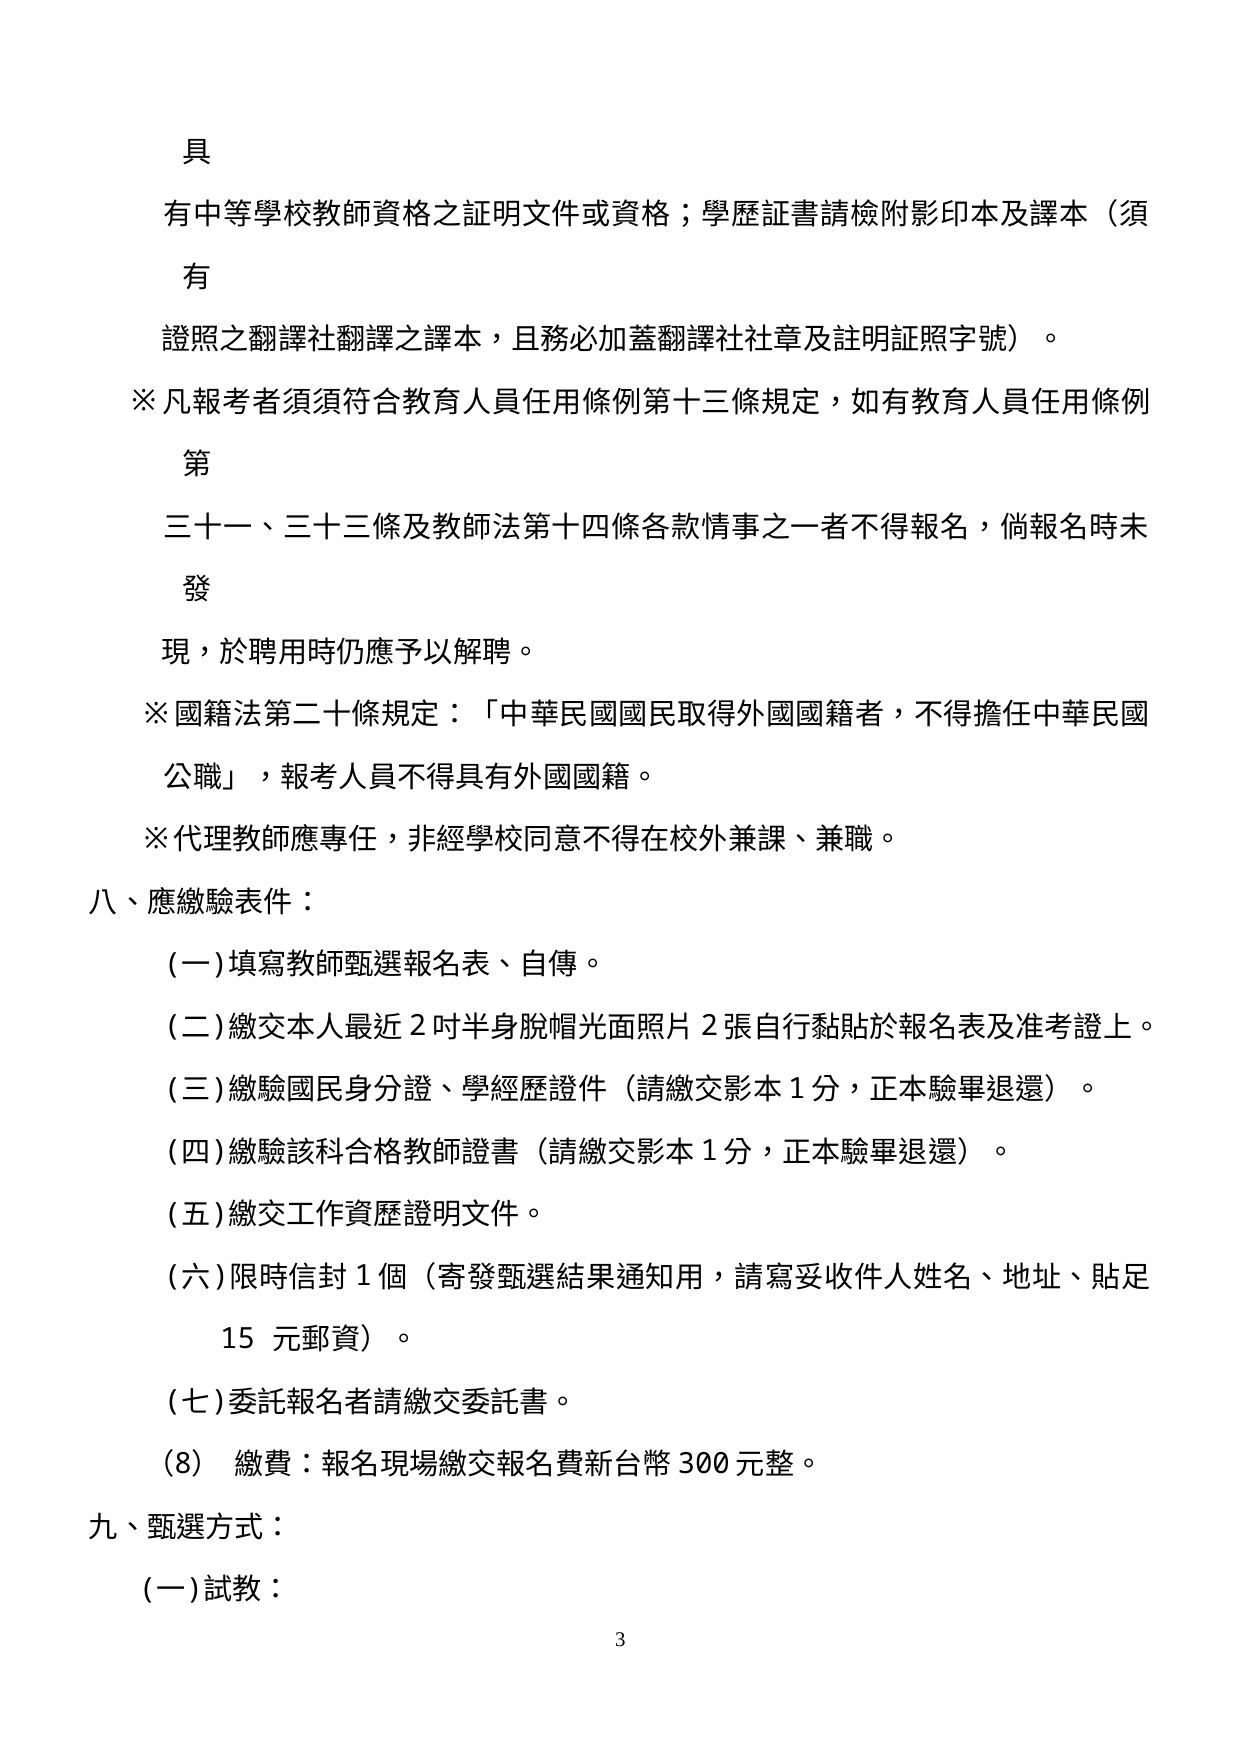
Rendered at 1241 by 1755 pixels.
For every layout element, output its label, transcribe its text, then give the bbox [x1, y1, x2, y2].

text (五)繳交工作資歷證明文件。 [164, 1170, 1152, 1233]
text 證照之翻譯社翻譯之譯本，且務必加蓋翻譯社社章及註明証照字號）。 [126, 295, 1152, 358]
text 有中等學校教師資格之証明文件或資格；學歷証書請檢附影印本及譯本（須有 [126, 170, 1152, 295]
text 具 [126, 108, 1152, 170]
text 八、應繳驗表件： [89, 858, 1152, 920]
text (四)繳驗該科合格教師證書（請繳交影本1分，正本驗畢退還）。 [164, 1108, 1152, 1170]
text 九、甄選方式： [89, 1483, 1152, 1545]
text ※代理教師應專任，非經學校同意不得在校外兼課、兼職。 [139, 795, 1152, 858]
text (一)填寫教師甄選報名表、自傳。 [164, 920, 1152, 983]
text (三)繳驗國民身分證、學經歷證件（請繳交影本1分，正本驗畢退還）。 [164, 1045, 1152, 1108]
text 現，於聘用時仍應予以解聘。 [126, 608, 1152, 670]
text 三十一、三十三條及教師法第十四條各款情事之一者不得報名，倘報名時未發 [126, 483, 1152, 608]
text ※凡報考者須須符合教育人員任用條例第十三條規定，如有教育人員任用條例第 [126, 358, 1152, 483]
list 繳費：報名現場繳交報名費新台幣300元整。 [145, 1420, 1152, 1483]
text (二)繳交本人最近2吋半身脫帽光面照片2張自行黏貼於報名表及准考證上。 [164, 983, 1152, 1045]
text (六)限時信封1個（寄發甄選結果通知用，請寫妥收件人姓名、地址、貼足15 元郵資）。 [164, 1233, 1152, 1358]
text (一)試教： [139, 1545, 1152, 1608]
text (七)委託報名者請繳交委託書。 [164, 1358, 1152, 1420]
text ※國籍法第二十條規定：「中華民國國民取得外國國籍者，不得擔任中華民國公職」，報考人員不得具有外國國籍。 [139, 670, 1152, 795]
